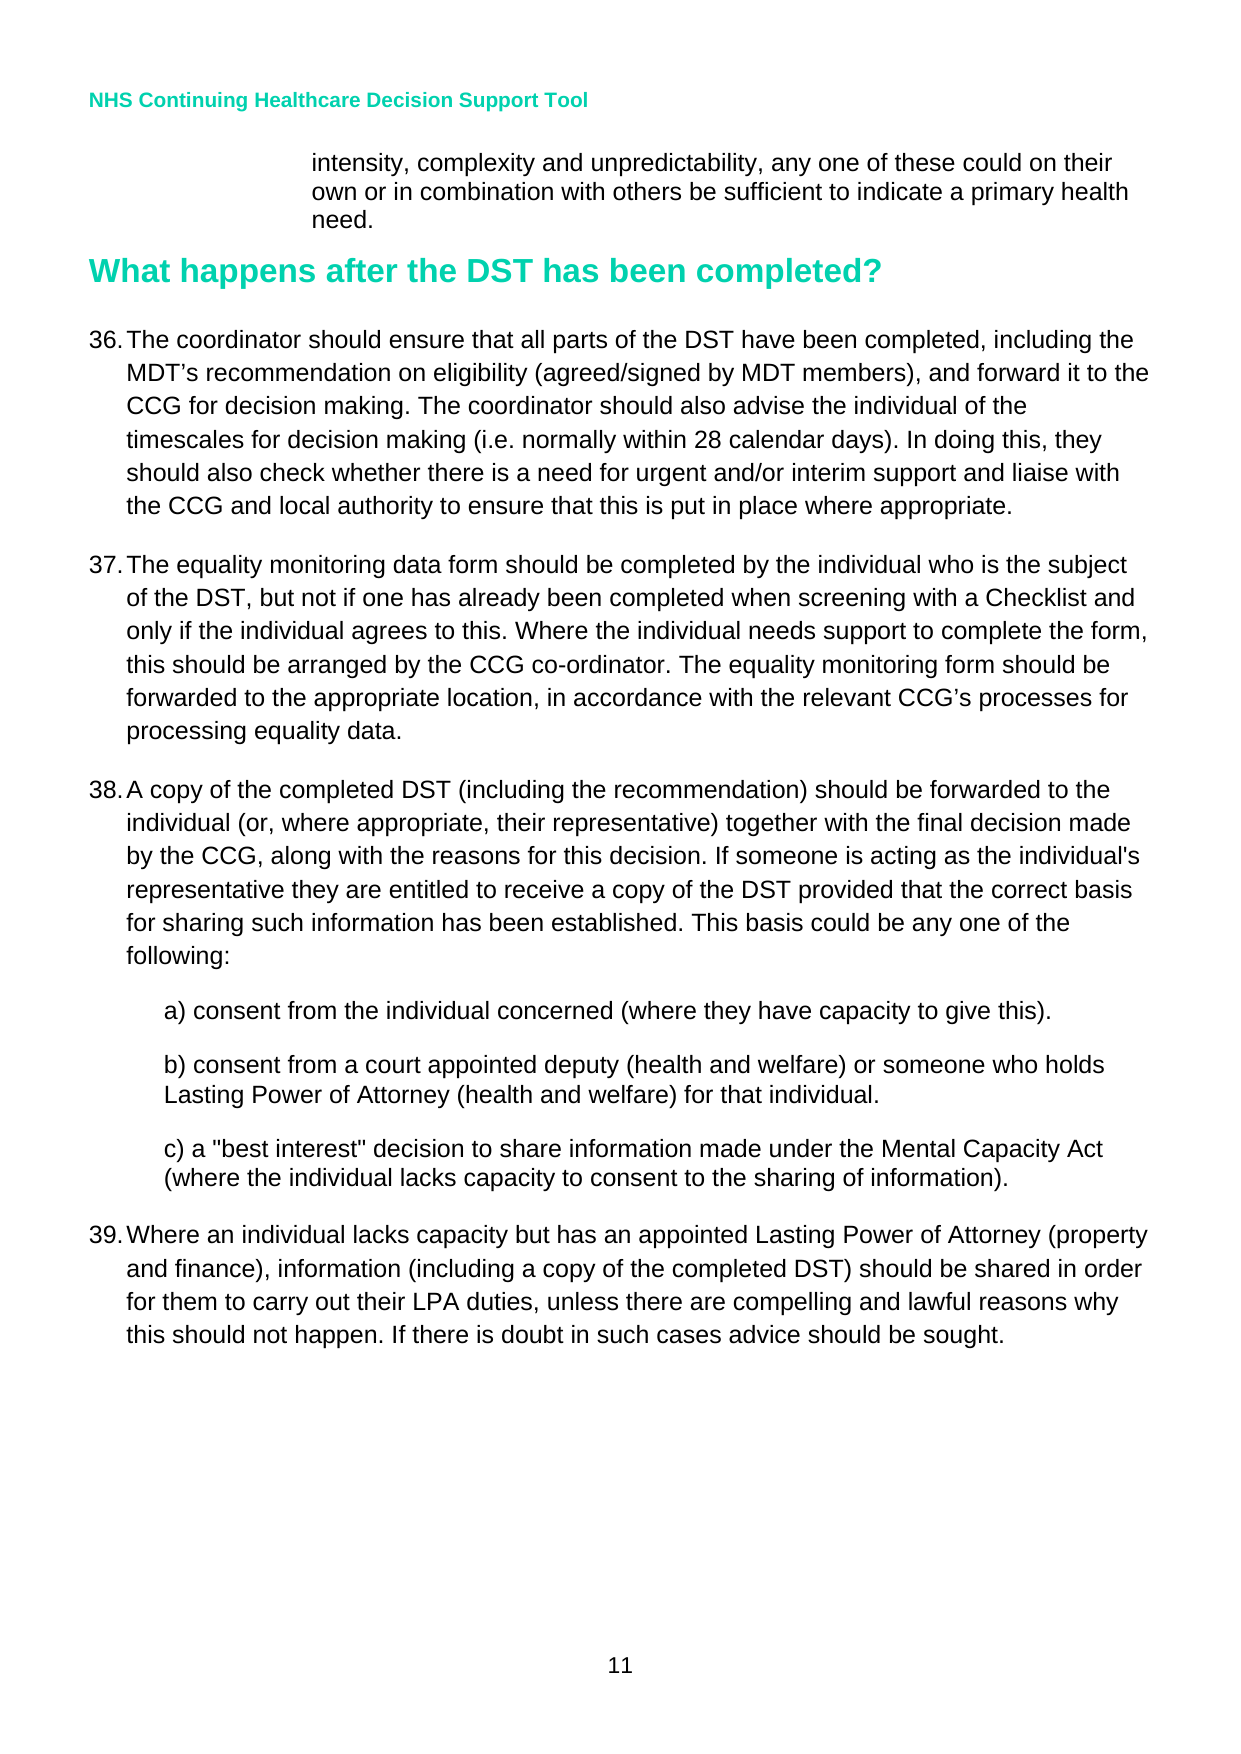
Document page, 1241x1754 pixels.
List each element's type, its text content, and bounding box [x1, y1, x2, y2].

list intensity, complexity and unpredictability, any one of these could on their own or in combination with others be sufficient to indicate a primary health need. [244, 148, 1152, 234]
list b) consent from a court appointed deputy (health and welfare) or someone who holds Lasting Power of Attorney (health and welfare) for that individual. [164, 1051, 1152, 1109]
list a) consent from the individual concerned (where they have capacity to give this). [164, 996, 1152, 1026]
list The coordinator should ensure that all parts of the DST have been completed, including the MDT’s recommendation on eligibility (agreed/signed by MDT members), and forward it to the CCG for decision making. The coordinator should also advise the individual of the timescales for decision making (i.e. normally within 28 calendar days). In doing this, they should also check whether there is a need for urgent and/or interim support and liaise with the CCG and local authority to ensure that this is put in place where appropriate. [89, 321, 1152, 521]
subtitle What happens after the DST has been completed? [89, 259, 1152, 288]
list The equality monitoring data form should be completed by the individual who is the subject of the DST, but not if one has already been completed when screening with a Checklist and only if the individual agrees to this. Where the individual needs support to complete the form, this should be arranged by the CCG co-ordinator. The equality monitoring form should be forwarded to the appropriate location, in accordance with the relevant CCG’s processes for processing equality data. [89, 546, 1152, 746]
list Where an individual lacks capacity but has an appointed Lasting Power of Attorney (property and finance), information (including a copy of the completed DST) should be shared in order for them to carry out their LPA duties, unless there are compelling and lawful reasons why this should not happen. If there is doubt in such cases advice should be sought. [89, 1217, 1152, 1351]
list c) a "best interest" decision to share information made under the Mental Capacity Act (where the individual lacks capacity to consent to the sharing of information). [164, 1134, 1152, 1192]
list A copy of the completed DST (including the recommendation) should be forwarded to the individual (or, where appropriate, their representative) together with the final decision made by the CCG, along with the reasons for this decision. If someone is acting as the individual's representative they are entitled to receive a copy of the DST provided that the correct basis for sharing such information has been established. This basis could be any one of the following: [89, 771, 1152, 971]
